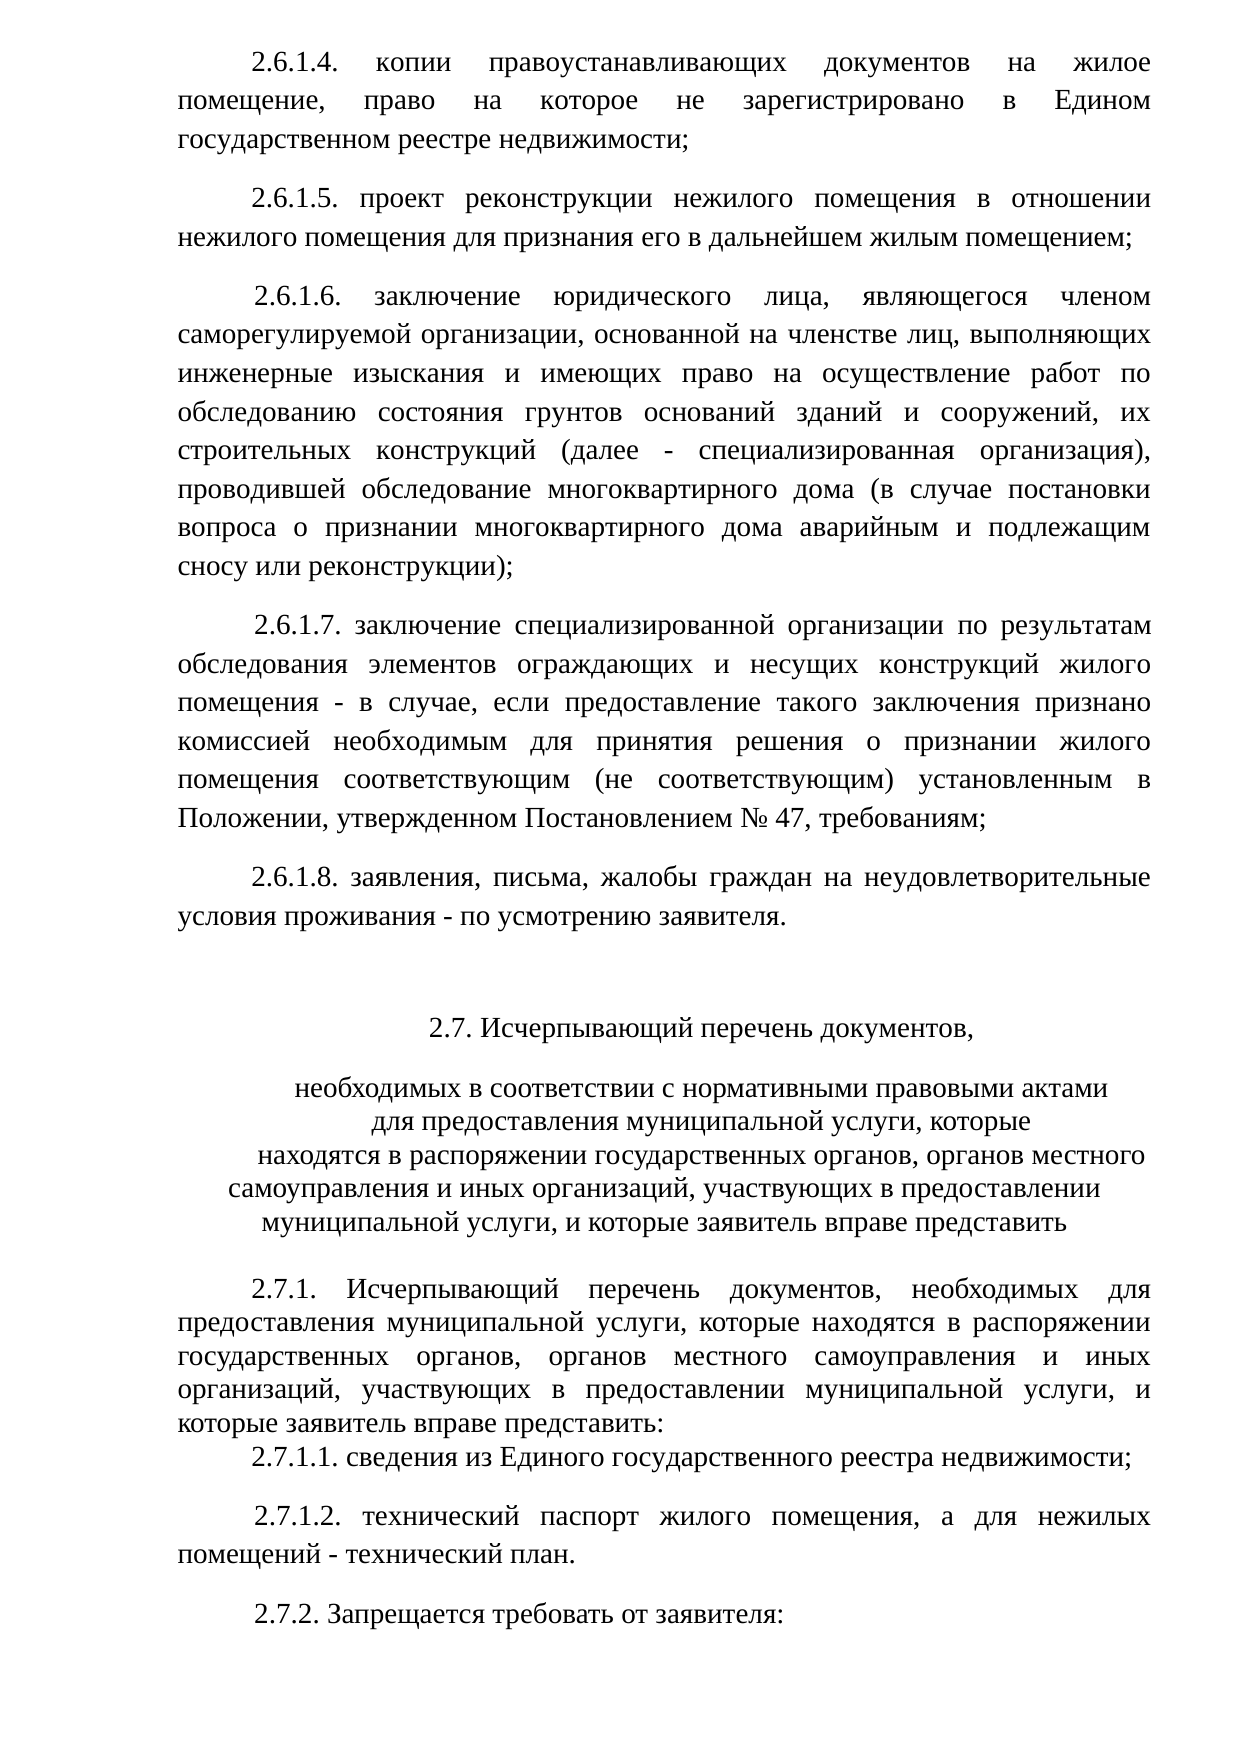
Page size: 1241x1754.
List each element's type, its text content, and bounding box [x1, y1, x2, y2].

text 2.6.1.7. заключение специализированной организации по результатам обследования элементов ограждающих и несущих конструкций жилого помещения - в случае, если предоставление такого заключения признано комиссией необходимым для принятия решения о признании жилого помещения соответствующим (не соответствующим) установленным в Положении, утвержденном Постановлением № 47, требованиям; [177, 607, 1152, 833]
text для предоставления муниципальной услуги, которые [177, 1103, 1152, 1137]
text 2.7.2. Запрещается требовать от заявителя: [177, 1596, 1152, 1629]
text 2.6.1.4. копии правоустанавливающих документов на жилое помещение, право на которое не зарегистрировано в Едином государственном реестре недвижимости; [177, 44, 1152, 154]
text находятся в распоряжении государственных органов, органов местного самоуправления и иных организаций, участвующих в предоставлении муниципальной услуги, и которые заявитель вправе представить [177, 1137, 1152, 1237]
text 2.6.1.5. проект реконструкции нежилого помещения в отношении нежилого помещения для признания его в дальнейшем жилым помещением; [177, 180, 1152, 252]
text 2.6.1.6. заключение юридического лица, являющегося членом саморегулируемой организации, основанной на членстве лиц, выполняющих инженерные изыскания и имеющих право на осуществление работ по обследованию состояния грунтов оснований зданий и сооружений, их строительных конструкций (далее - специализированная организация), проводившей обследование многоквартирного дома (в случае постановки вопроса о признании многоквартирного дома аварийным и подлежащим сносу или реконструкции); [177, 278, 1152, 581]
text 2.7.1. Исчерпывающий перечень документов, необходимых для предоставления муниципальной услуги, которые находятся в распоряжении государственных органов, органов местного самоуправления и иных организаций, участвующих в предоставлении муниципальной услуги, и которые заявитель вправе представить: [177, 1271, 1152, 1439]
text 2.7. Исчерпывающий перечень документов, [177, 1010, 1152, 1044]
text необходимых в соответствии с нормативными правовыми актами [177, 1070, 1152, 1103]
text 2.7.1.1. сведения из Единого государственного реестра недвижимости; [177, 1439, 1152, 1472]
text 2.7.1.2. технический паспорт жилого помещения, а для нежилых помещений - технический план. [177, 1498, 1152, 1570]
text 2.6.1.8. заявления, письма, жалобы граждан на неудовлетворительные условия проживания - по усмотрению заявителя. [177, 859, 1152, 931]
